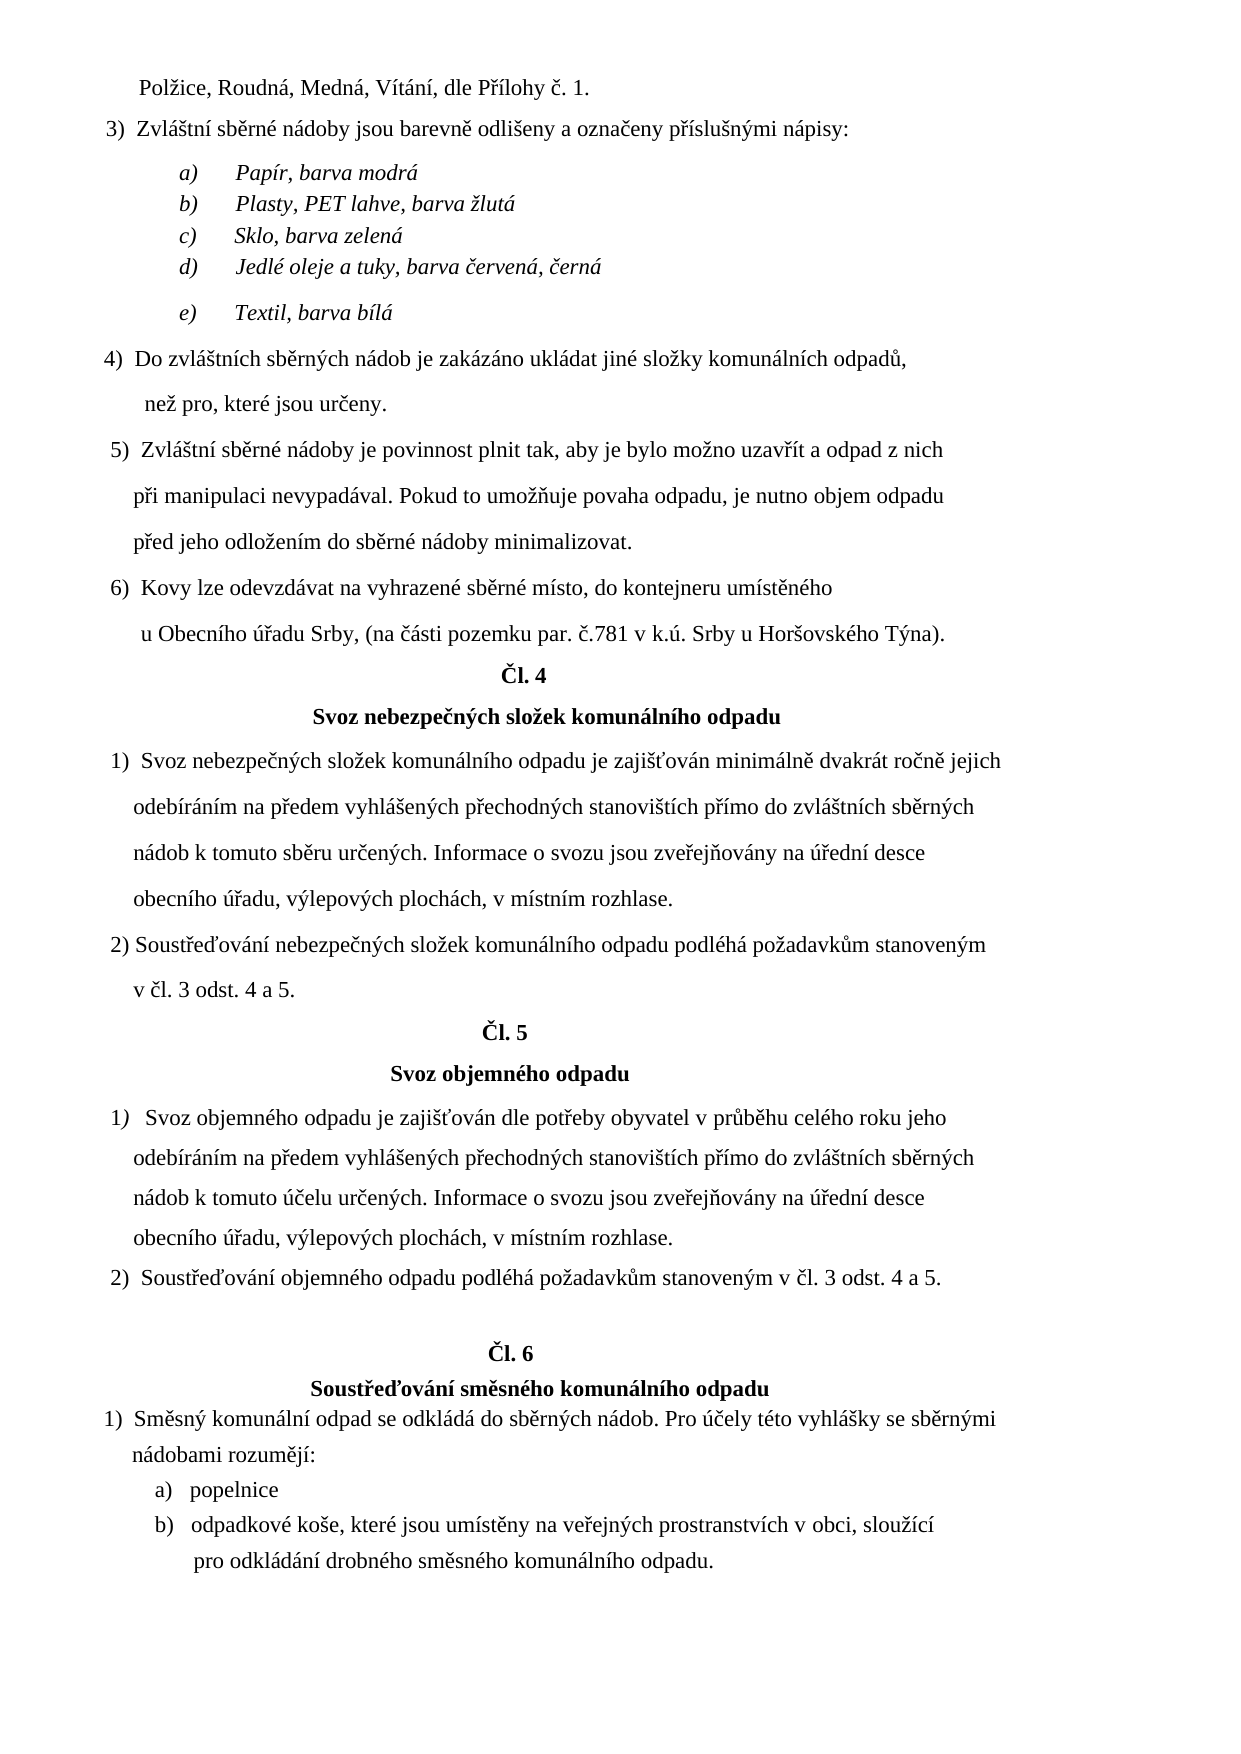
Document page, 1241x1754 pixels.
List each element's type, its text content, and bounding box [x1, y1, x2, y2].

text e) Textil, barva bílá [110, 295, 1123, 326]
text 1) Směsný komunální odpad se odkládá do sběrných nádob. Pro účely této vyhlášky se sběrnými [103, 1410, 1123, 1431]
text nádob k tomuto účelu určených. Informace o svozu jsou zveřejňovány na úřední desce [110, 1180, 1123, 1212]
text b) Plasty, PET lahve, barva žlutá [110, 187, 1123, 218]
text obecního úřadu, výlepových plochách, v místním rozhlase. [110, 1220, 1123, 1252]
text u Obecního úřadu Srby, (na části pozemku par. č.781 v k.ú. Srby u Horšovského Týna). [106, 616, 1123, 647]
text d) Jedlé oleje a tuky, barva červená, černá [110, 249, 1123, 281]
text 3) Zvláštní sběrné nádoby jsou barevně odlišeny a označeny příslušnými nápisy: [88, 115, 1123, 141]
text Čl. 4 [106, 662, 1123, 688]
text 4) Do zvláštních sběrných nádob je zakázáno ukládat jiné složky komunálních odpadů, [23, 341, 1123, 372]
text Svoz objemného odpadu [110, 1060, 1123, 1086]
text v čl. 3 odst. 4 a 5. [110, 973, 1123, 1004]
text před jeho odložením do sběrné nádoby minimalizovat. [110, 524, 1123, 556]
text a) popelnice [148, 1481, 1123, 1502]
text Svoz nebezpečných složek komunálního odpadu [106, 703, 1123, 729]
text 6) Kovy lze odevzdávat na vyhrazené sběrné místo, do kontejneru umístěného [110, 570, 1123, 601]
text nádob k tomuto sběru určených. Informace o svozu jsou zveřejňovány na úřední desce [110, 835, 1123, 867]
text než pro, které jsou určeny. [110, 387, 1123, 418]
text 5) Zvláštní sběrné nádoby je povinnost plnit tak, aby je bylo možno uzavřít a odpad z nich [110, 433, 1123, 464]
text 2) Soustřeďování nebezpečných složek komunálního odpadu podléhá požadavkům stanoveným [110, 927, 1123, 958]
text 1) Svoz objemného odpadu je zajišťován dle potřeby obyvatel v průběhu celého roku jeho [110, 1101, 1123, 1132]
text b) odpadkové koše, které jsou umístěny na veřejných prostranstvích v obci, sloužící [148, 1516, 1123, 1537]
text při manipulaci nevypadával. Pokud to umožňuje povaha odpadu, je nutno objem odpadu [110, 478, 1123, 510]
text Polžice, Roudná, Medná, Vítání, dle Přílohy č. 1. [110, 74, 1123, 100]
text Soustřeďování směsného komunálního odpadu [110, 1375, 1123, 1401]
text a) Papír, barva modrá [110, 156, 1123, 187]
text Čl. 5 [110, 1019, 1123, 1045]
text Čl. 6 [110, 1340, 1123, 1366]
text odebíráním na předem vyhlášených přechodných stanovištích přímo do zvláštních sběrných [110, 1141, 1123, 1172]
text nádobami rozumějí: [103, 1445, 1123, 1466]
text obecního úřadu, výlepových plochách, v místním rozhlase. [110, 881, 1123, 912]
text c) Sklo, barva zelená [110, 218, 1123, 249]
text 2) Soustřeďování objemného odpadu podléhá požadavkům stanoveným v čl. 3 odst. 4 a 5. [110, 1260, 1123, 1291]
text pro odkládání drobného směsného komunálního odpadu. [148, 1552, 1123, 1572]
text odebíráním na předem vyhlášených přechodných stanovištích přímo do zvláštních sběrných [110, 789, 1123, 821]
text 1) Svoz nebezpečných složek komunálního odpadu je zajišťován minimálně dvakrát ročně jejich [110, 744, 1123, 775]
